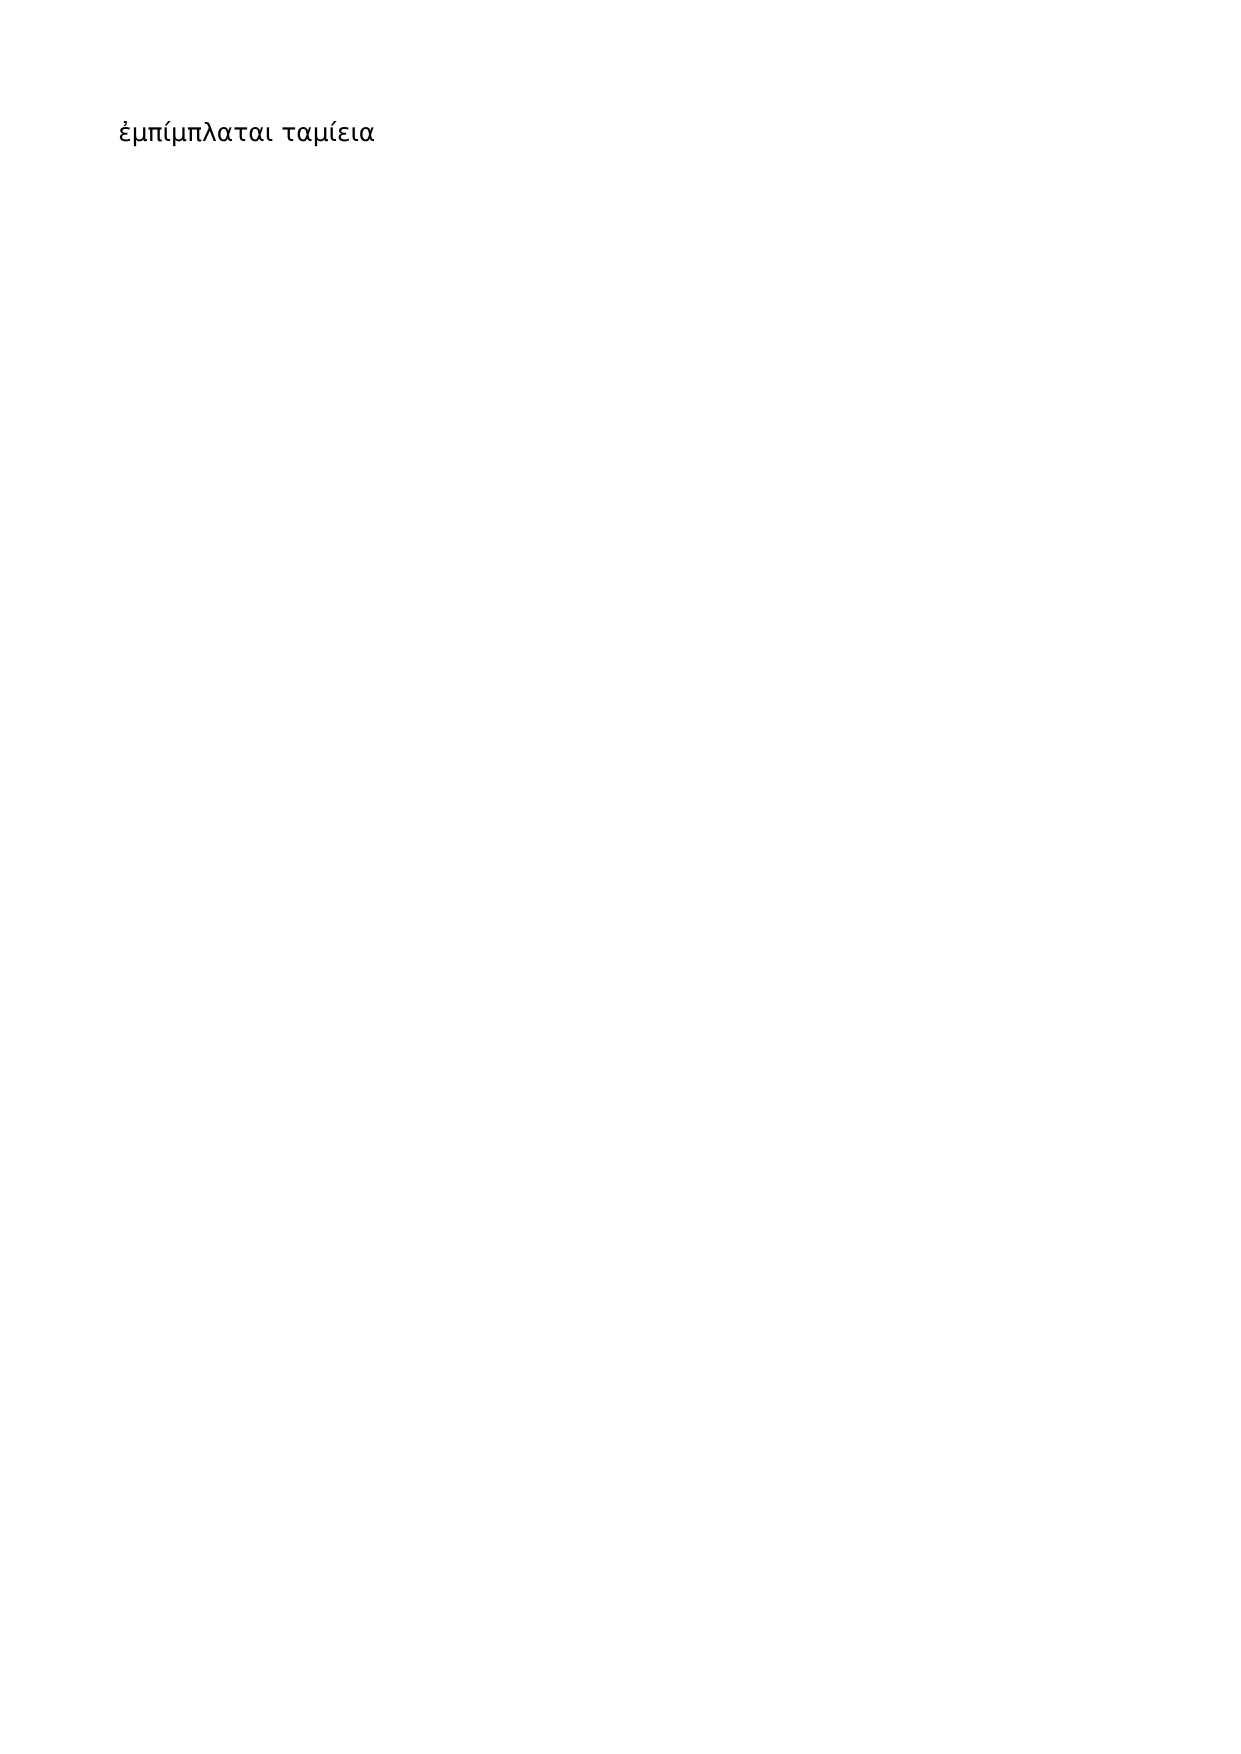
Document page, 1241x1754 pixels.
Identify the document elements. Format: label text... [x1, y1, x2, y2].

text ἐμπίμπλαται ταμίεια [118, 118, 1122, 147]
